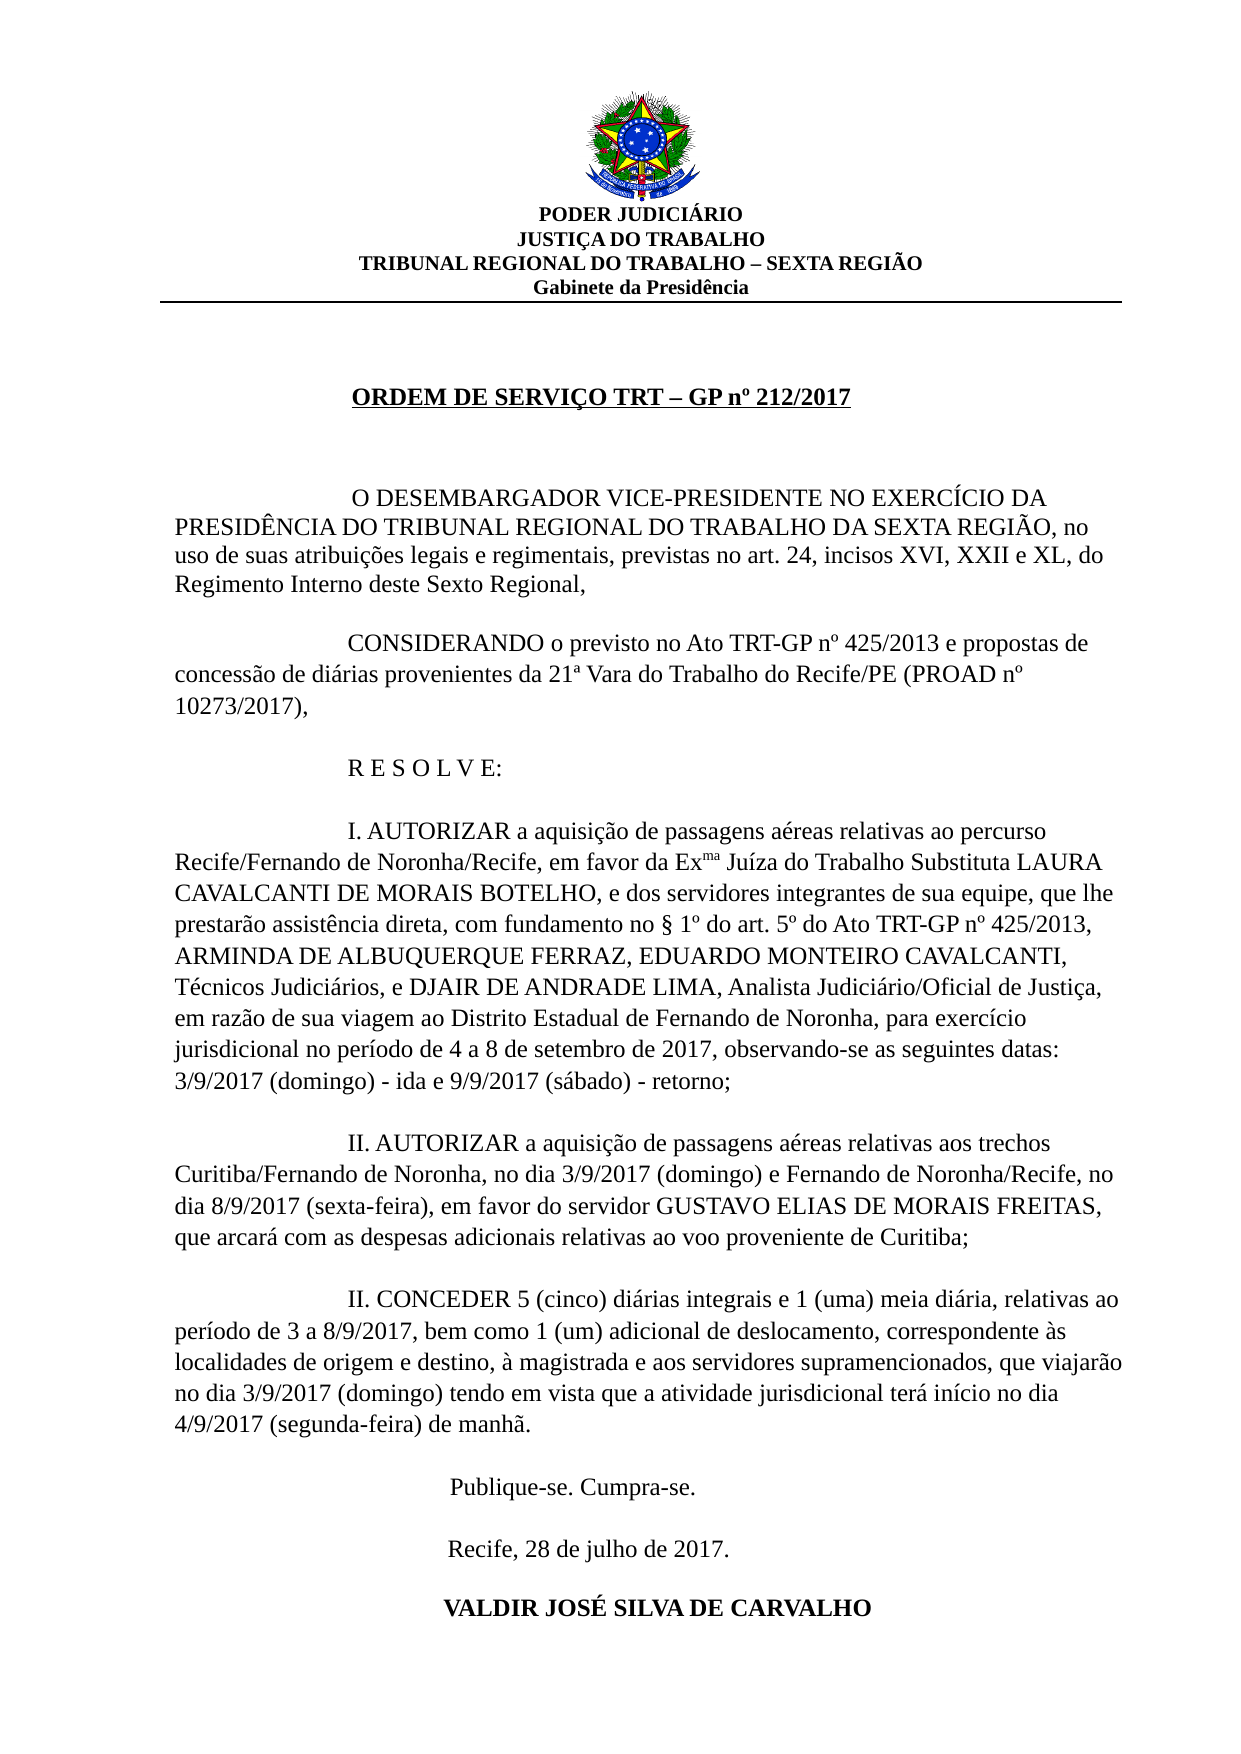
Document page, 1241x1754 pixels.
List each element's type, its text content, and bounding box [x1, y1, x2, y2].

text Recife, 28 de julho de 2017. [218, 1533, 1134, 1564]
text I. AUTORIZAR a aquisição de passagens aéreas relativas ao percurso Recife/Fernando de Noronha/Recife, em favor da Exma Juíza do Trabalho Substituta LAURA CAVALCANTI DE MORAIS BOTELHO, e dos servidores integrantes de sua equipe, que lhe prestarão assistência direta, com fundamento no § 1º do art. 5º do Ato TRT-GP nº 425/2013, ARMINDA DE ALBUQUERQUE FERRAZ, EDUARDO MONTEIRO CAVALCANTI, Técnicos Judiciários, e DJAIR DE ANDRADE LIMA, Analista Judiciário/Oficial de Justiça, em razão de sua viagem ao Distrito Estadual de Fernando de Noronha, para exercício jurisdicional no período de 4 a 8 de setembro de 2017, observando-se as seguintes datas: 3/9/2017 (domingo) - ida e 9/9/2017 (sábado) - retorno; [174, 814, 1134, 1095]
text R E S O L V E: [174, 752, 1134, 783]
subtitle ORDEM DE SERVIÇO TRT – GP nº 212/2017 [218, 382, 1034, 410]
text II. AUTORIZAR a aquisição de passagens aéreas relativas aos trechos Curitiba/Fernando de Noronha, no dia 3/9/2017 (domingo) e Fernando de Noronha/Recife, no dia 8/9/2017 (sexta-feira), em favor do servidor GUSTAVO ELIAS DE MORAIS FREITAS, que arcará com as despesas adicionais relativas ao voo proveniente de Curitiba; [174, 1127, 1134, 1252]
text VALDIR JOSÉ SILVA DE CARVALHO [218, 1593, 1034, 1622]
text II. CONCEDER 5 (cinco) diárias integrais e 1 (uma) meia diária, relativas ao período de 3 a 8/9/2017, bem como 1 (um) adicional de deslocamento, correspondente às localidades de origem e destino, à magistrada e aos servidores supramencionados, que viajarão no dia 3/9/2017 (domingo) tendo em vista que a atividade jurisdicional terá início no dia 4/9/2017 (segunda-feira) de manhã. [174, 1283, 1134, 1439]
text CONSIDERANDO o previsto no Ato TRT-GP nº 425/2013 e propostas de concessão de diárias provenientes da 21ª Vara do Trabalho do Recife/PE (PROAD nº 10273/2017), [174, 627, 1134, 720]
picture [579, 88, 703, 203]
text O DESEMBARGADOR VICE-PRESIDENTE NO EXERCÍCIO DA PRESIDÊNCIA DO TRIBUNAL REGIONAL DO TRABALHO DA SEXTA REGIÃO, no uso de suas atribuições legais e regimentais, previstas no art. 24, incisos XVI, XXII e XL, do Regimento Interno deste Sexto Regional, [174, 483, 1122, 598]
text Publique-se. Cumpra-se. [218, 1470, 1134, 1502]
